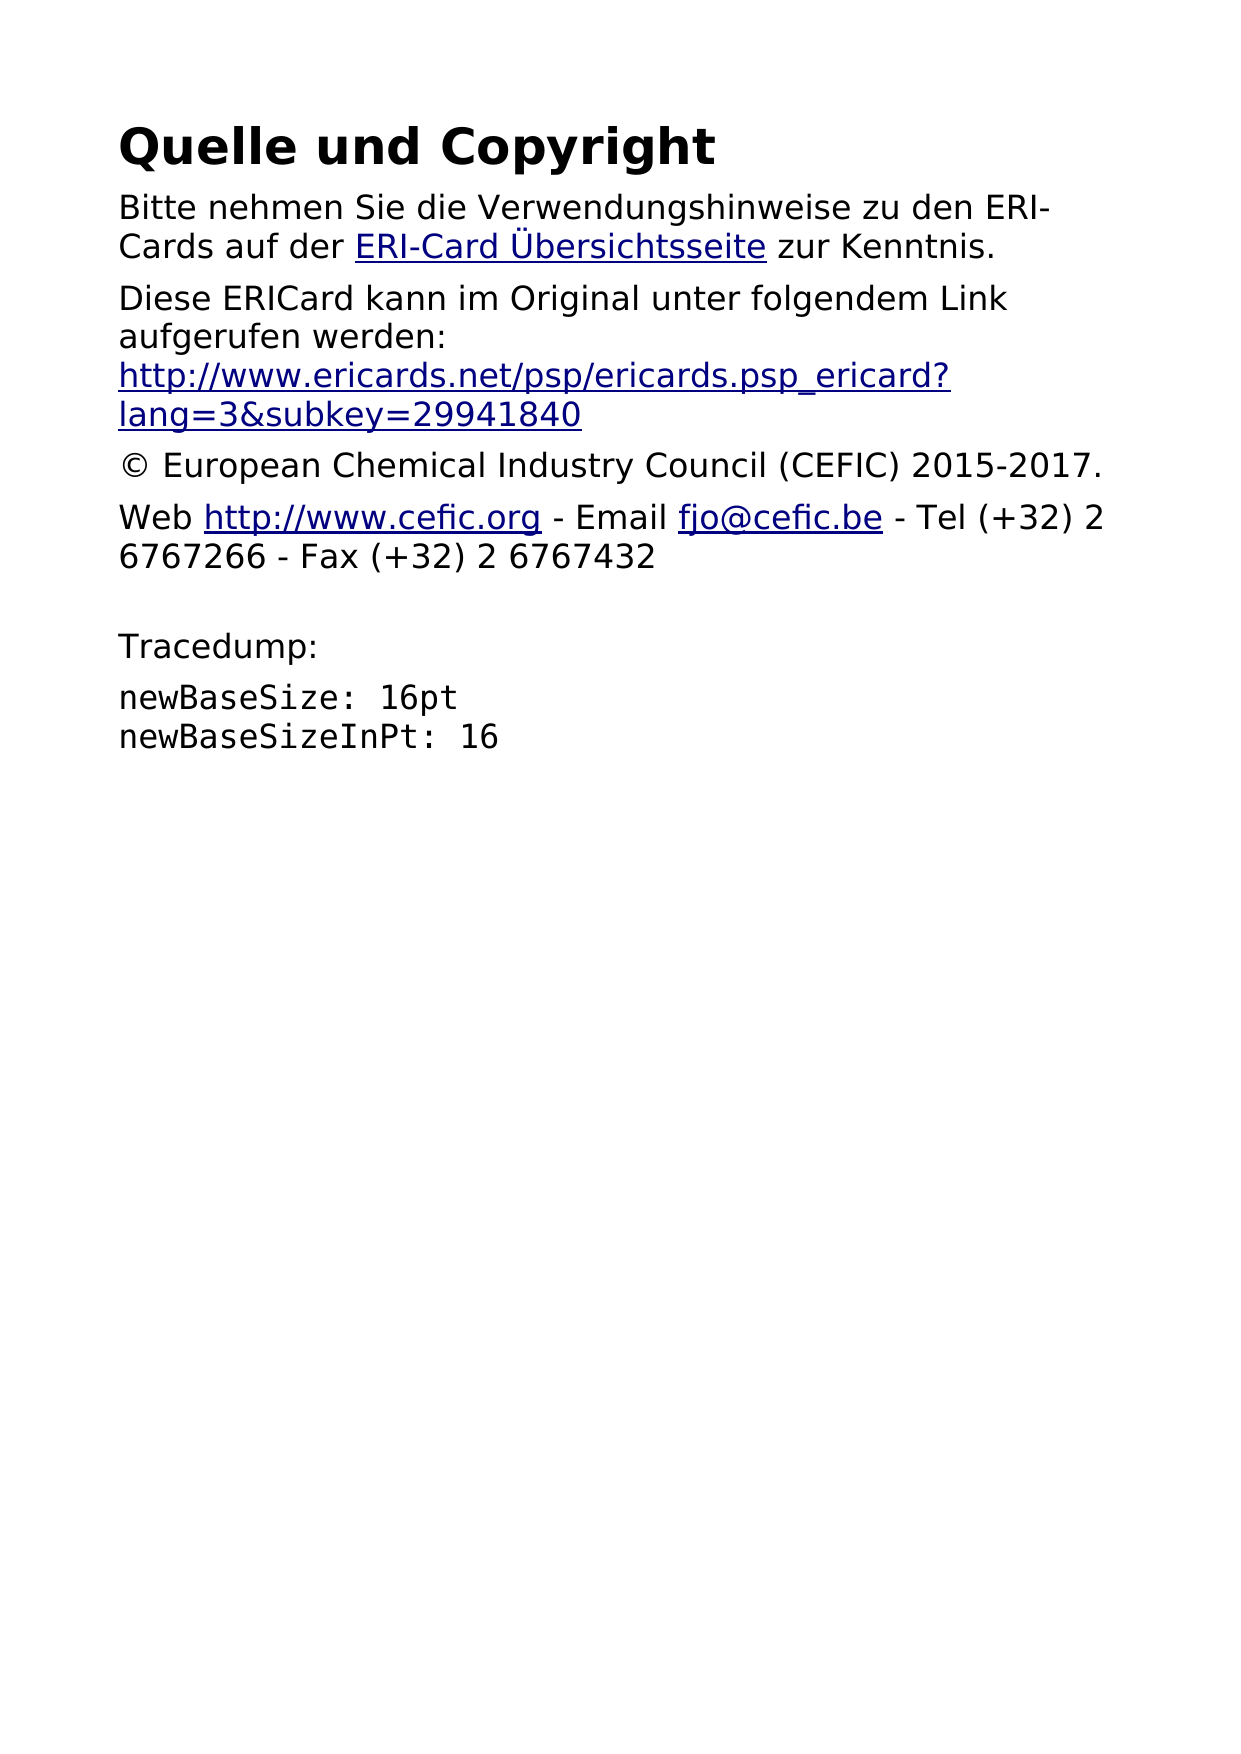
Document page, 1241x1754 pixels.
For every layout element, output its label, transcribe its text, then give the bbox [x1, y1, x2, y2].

text newBaseSize: 16pt newBaseSizeInPt: 16 [118, 679, 1122, 756]
text Bitte nehmen Sie die Verwendungshinweise zu den ERI-Cards auf der ERI-Card Übersichtsseite zur Kenntnis. [118, 189, 1122, 267]
text Tracedump: [118, 588, 1122, 666]
subtitle Quelle und Copyright [118, 118, 1122, 176]
text Diese ERICard kann im Original unter folgendem Link aufgerufen werden: http://www.ericards.net/psp/ericards.psp_ericard?lang=3&subkey=29941840 [118, 279, 1122, 434]
text © European Chemical Industry Council (CEFIC) 2015-2017. [118, 447, 1122, 486]
text Web http://www.cefic.org - Email fjo@cefic.be - Tel (+32) 2 6767266 - Fax (+32) 2 6767432 [118, 498, 1122, 576]
